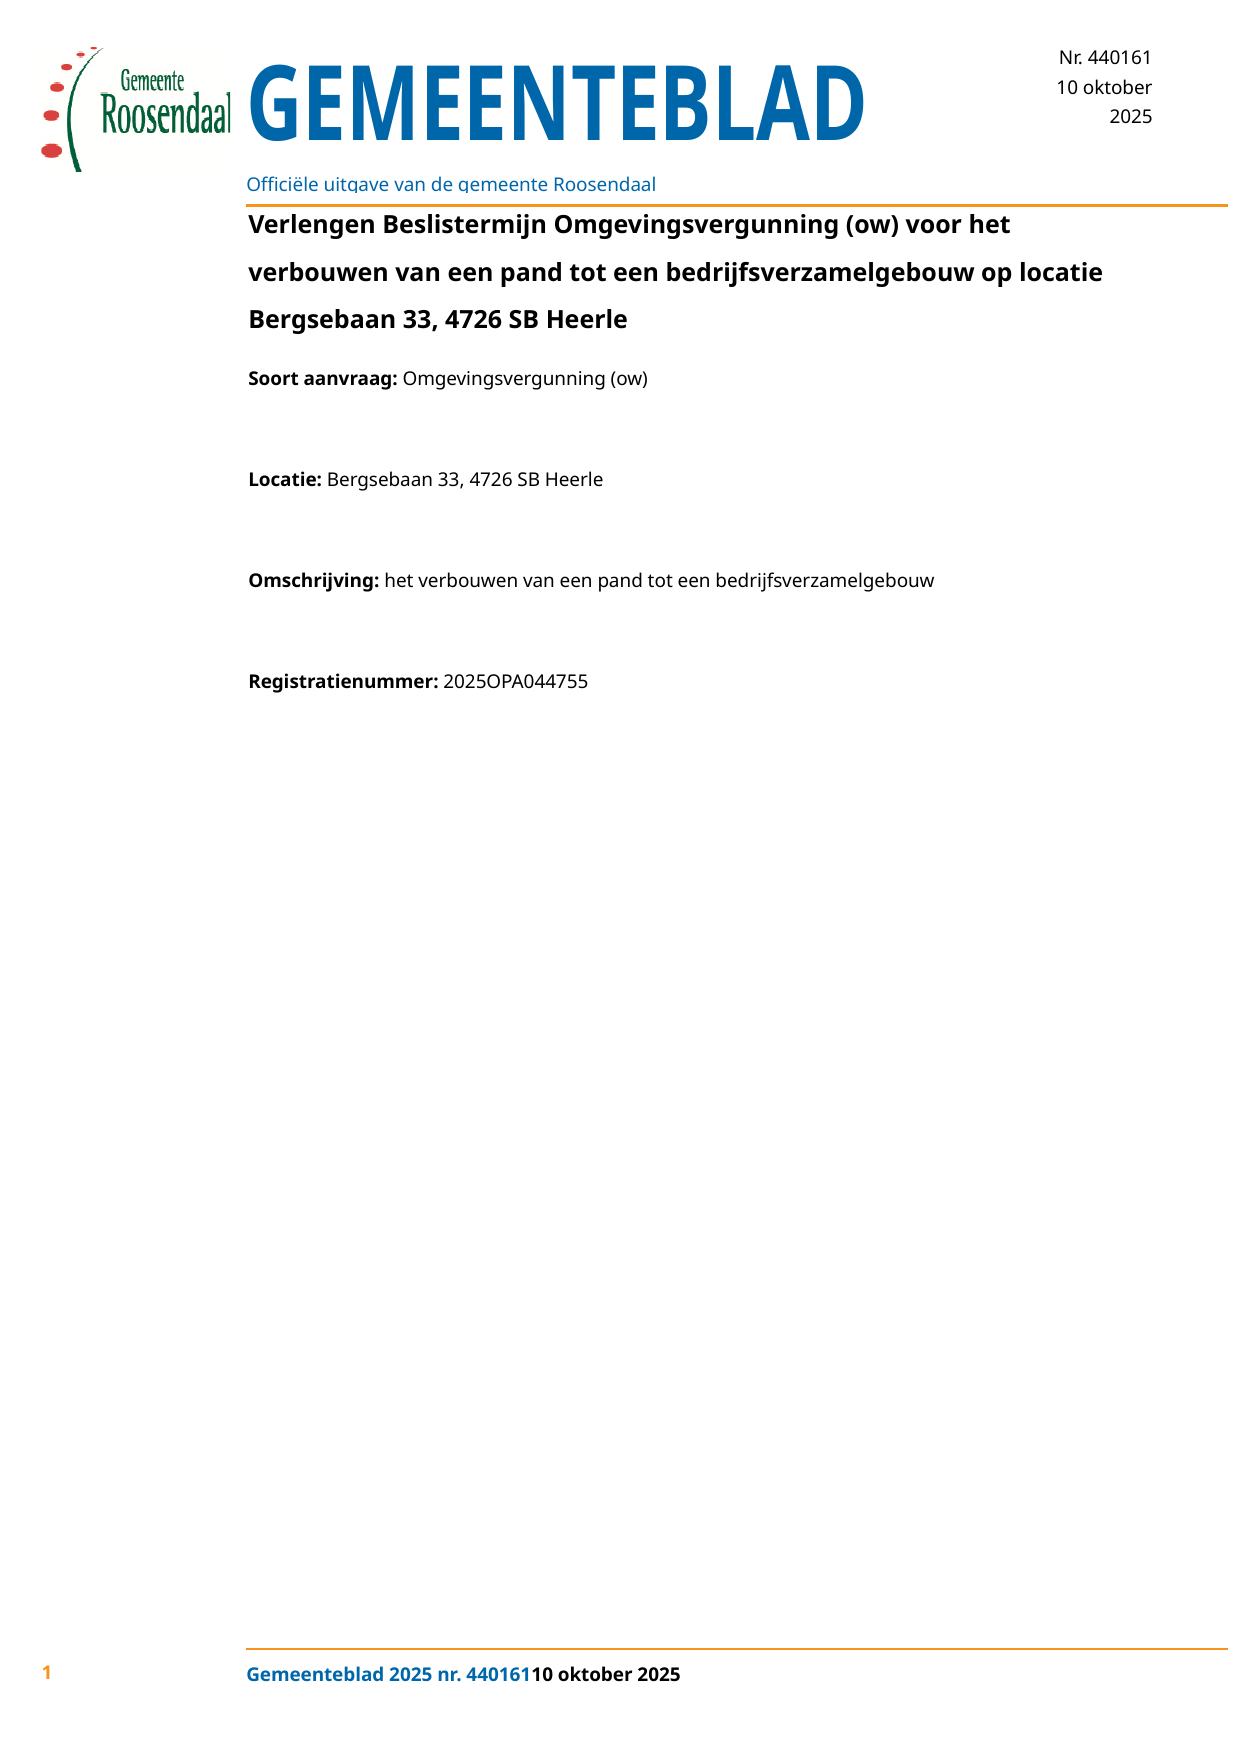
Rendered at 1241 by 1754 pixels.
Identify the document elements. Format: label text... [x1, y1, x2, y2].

text Omschrijving: het verbouwen van een pand tot een bedrijfsverzamelgebouw [248, 567, 1152, 593]
text Registratienummer: 2025OPA044755 [248, 668, 1152, 694]
text Verlengen Beslistermijn Omgevingsvergunning (ow) voor het verbouwen van een pand tot een bedrijfsverzamelgebouw op locatie Bergsebaan 33, 4726 SB Heerle [248, 207, 1152, 336]
text Soort aanvraag: Omgevingsvergunning (ow) [248, 366, 1152, 391]
text Locatie: Bergsebaan 33, 4726 SB Heerle [248, 466, 1152, 492]
picture [41, 47, 231, 172]
